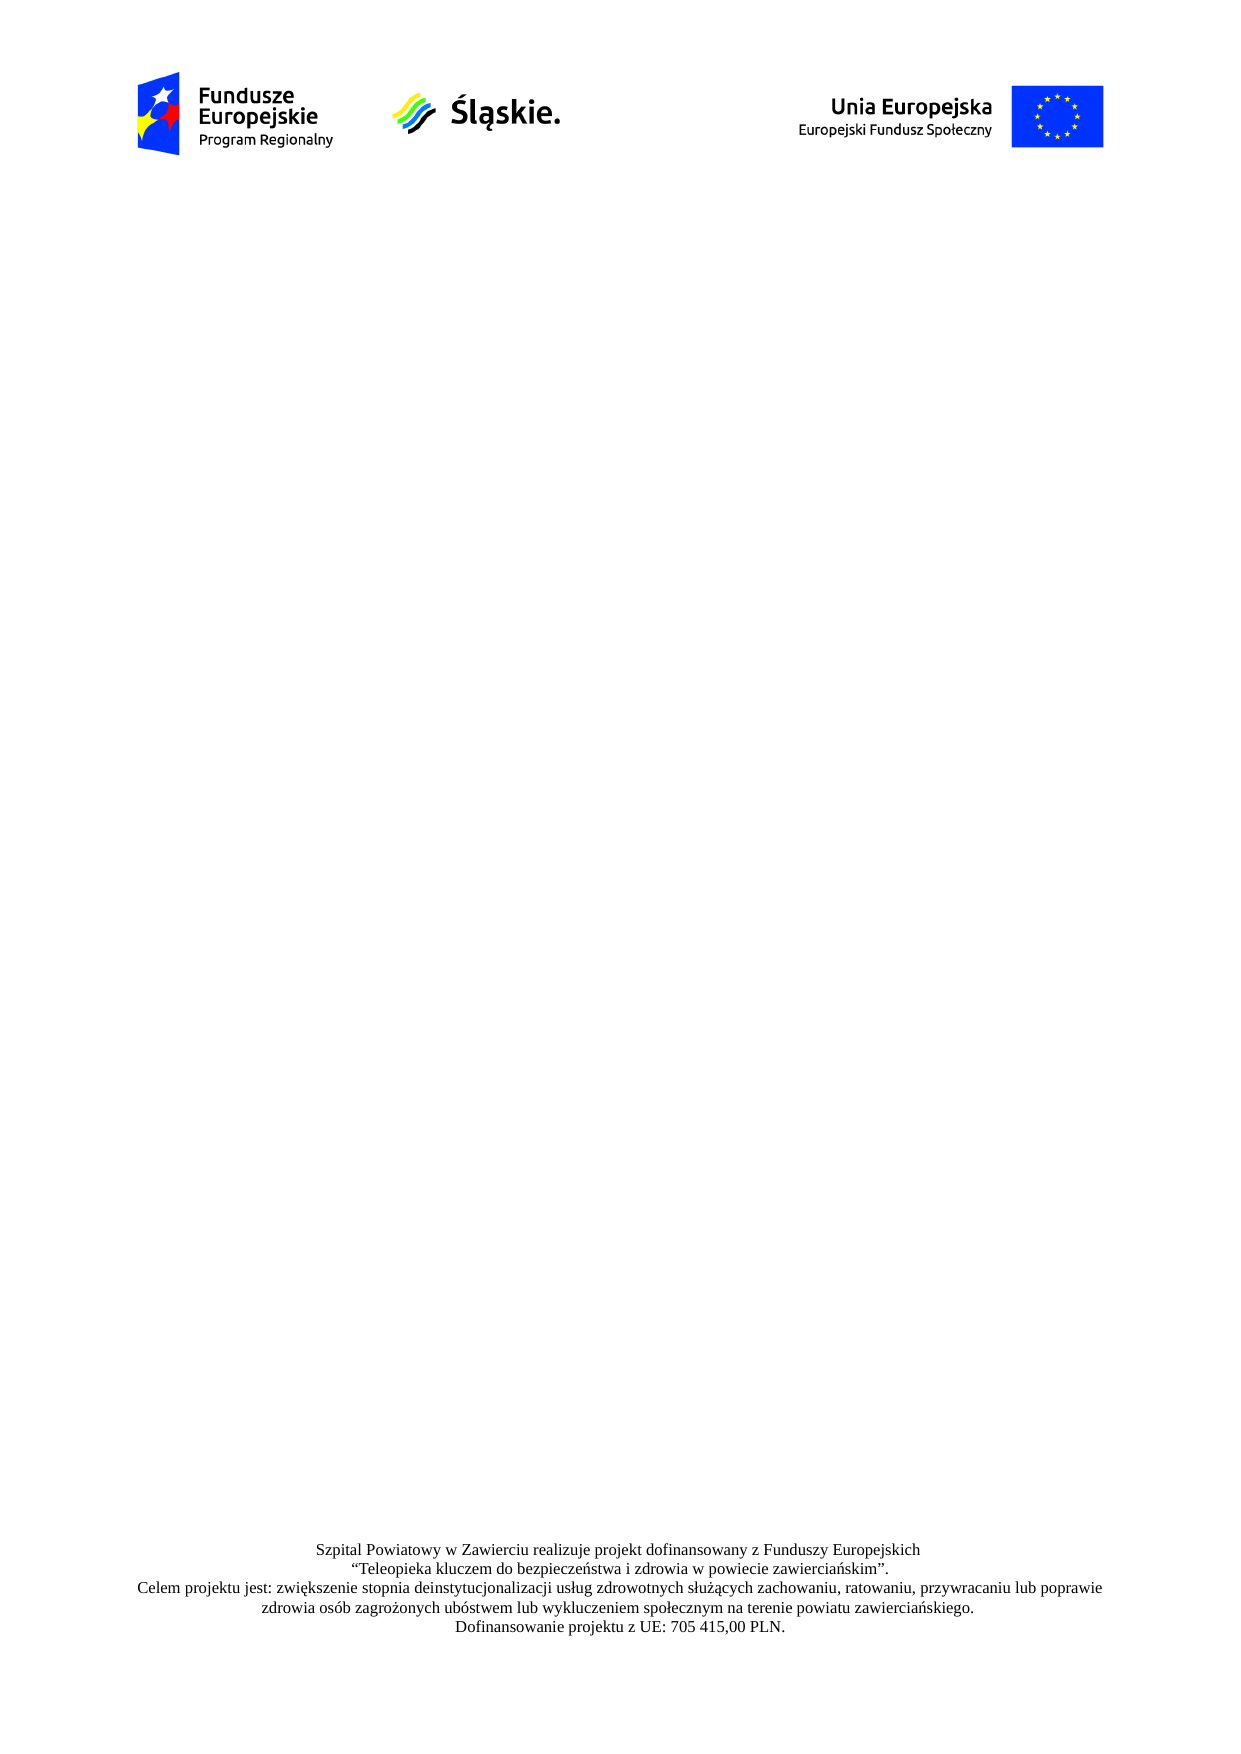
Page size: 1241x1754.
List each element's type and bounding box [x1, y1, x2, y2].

picture [118, 52, 1123, 175]
